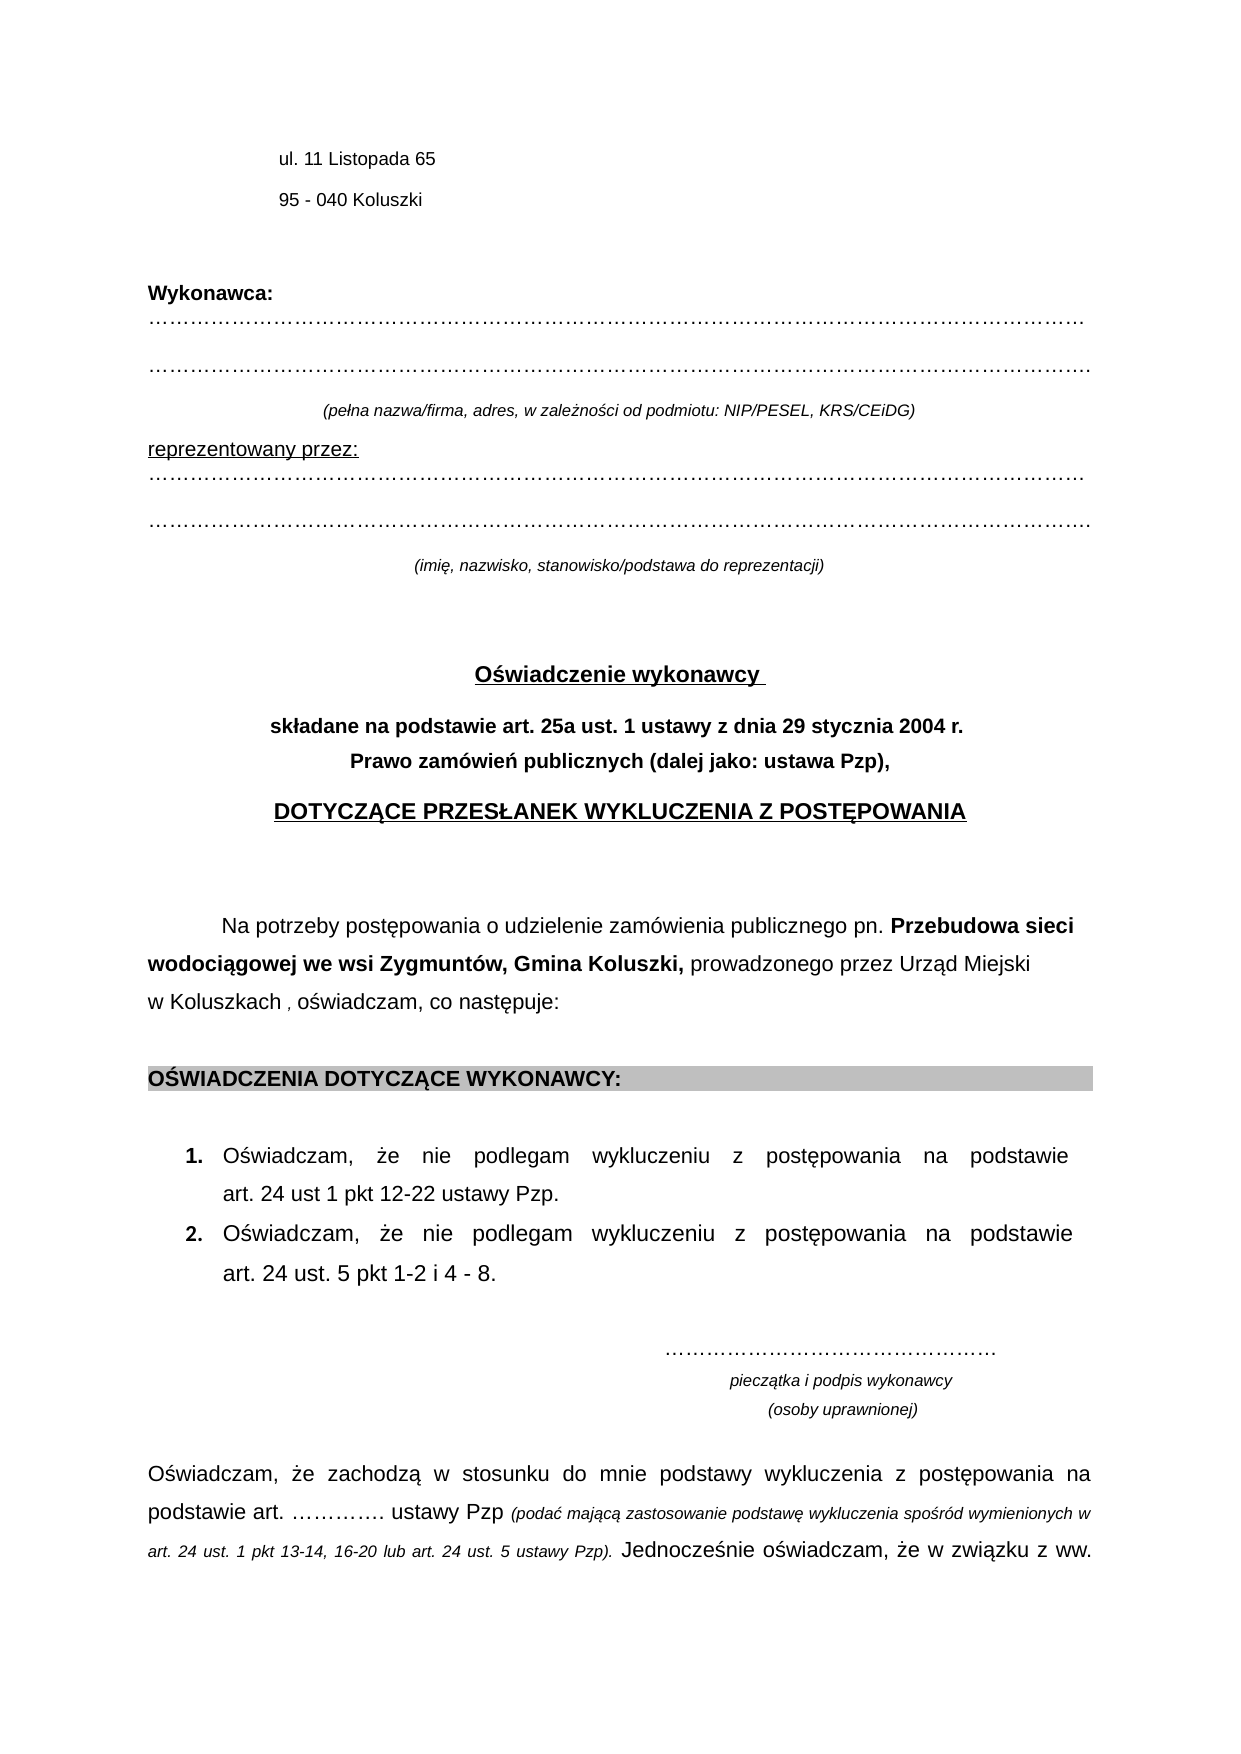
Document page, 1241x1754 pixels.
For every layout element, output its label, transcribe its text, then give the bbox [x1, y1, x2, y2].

text Prawo zamówień publicznych (dalej jako: ustawa Pzp), [148, 749, 1093, 773]
text (osoby uprawnionej) [768, 1400, 1093, 1419]
text (pełna nazwa/firma, adres, w zależności od podmiotu: NIP/PESEL, KRS/CEiDG) [148, 401, 1093, 420]
text Wykonawca: [148, 281, 1093, 305]
text ………………………………………… [148, 1335, 1093, 1359]
text DOTYCZĄCE PRZESŁANEK WYKLUCZENIA Z POSTĘPOWANIA [148, 798, 1093, 824]
text Oświadczenie wykonawcy [148, 661, 1093, 688]
text OŚWIADCZENIA DOTYCZĄCE WYKONAWCY: [148, 1066, 1093, 1091]
text (imię, nazwisko, stanowisko/podstawa do reprezentacji) [148, 556, 1093, 575]
text reprezentowany przez: [148, 436, 1093, 460]
text pieczątka i podpis wykonawcy [591, 1371, 1093, 1390]
text ………………………………………………………………………………………………………………………………………………………………………………………………………………………………………………. [148, 305, 1093, 377]
list Oświadczam, że nie podlegam wykluczeniu z postępowania na podstawie art. 24 ust 1 pkt 12-22 ustawy Pzp. [185, 1143, 1093, 1206]
text Oświadczam, że zachodzą w stosunku do mnie podstawy wykluczenia z postępowania na podstawie art. …………. ustawy Pzp (podać mającą zastosowanie podstawę wykluczenia spośród wymienionych w art. 24 ust. 1 pkt 13-14, 16-20 lub art. 24 ust. 5 ustawy Pzp). Jednocześnie oświadczam, że w związku z ww. [148, 1461, 1093, 1562]
text składane na podstawie art. 25a ust. 1 ustawy z dnia 29 stycznia 2004 r. [148, 713, 1093, 737]
list Oświadczam, że nie podlegam wykluczeniu z postępowania na podstawie art. 24 ust. 5 pkt 1-2 i 4 - 8. [185, 1219, 1093, 1286]
text Na potrzeby postępowania o udzielenie zamówienia publicznego pn. Przebudowa sieci wodociągowej we wsi Zygmuntów, Gmina Koluszki, prowadzonego przez Urząd Miejski w Koluszkach , oświadczam, co następuje: [148, 913, 1093, 1014]
text 95 - 040 Koluszki [148, 189, 1093, 211]
text ul. 11 Listopada 65 [148, 148, 1093, 169]
text ………………………………………………………………………………………………………………………………………………………………………………………………………………………………………………. [148, 460, 1093, 532]
